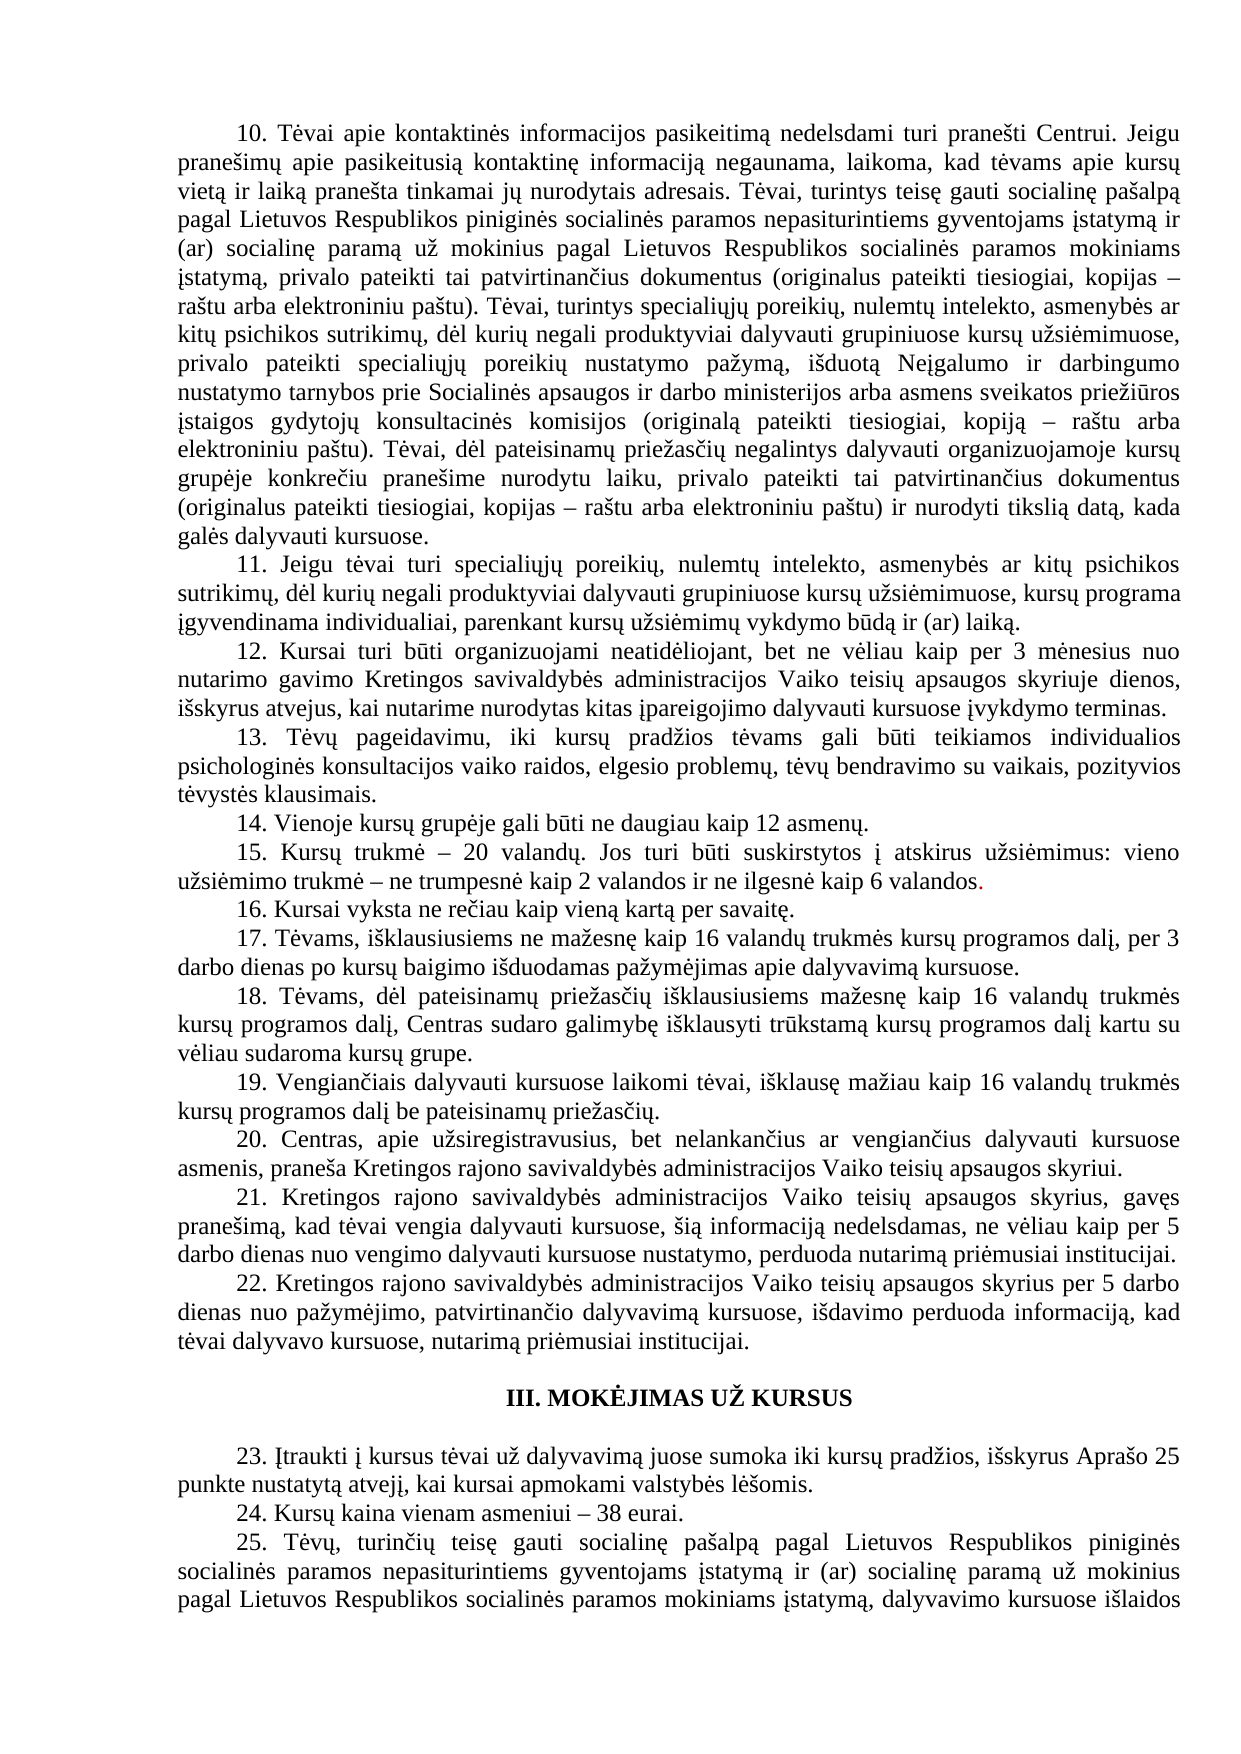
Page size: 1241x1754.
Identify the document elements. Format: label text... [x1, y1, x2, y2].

text 21. Kretingos rajono savivaldybės administracijos Vaiko teisių apsaugos skyrius, gavęs pranešimą, kad tėvai vengia dalyvauti kursuose, šią informaciją nedelsdamas, ne vėliau kaip per 5 darbo dienas nuo vengimo dalyvauti kursuose nustatymo, perduoda nutarimą priėmusiai institucijai. [177, 1182, 1181, 1268]
text 22. Kretingos rajono savivaldybės administracijos Vaiko teisių apsaugos skyrius per 5 darbo dienas nuo pažymėjimo, patvirtinančio dalyvavimą kursuose, išdavimo perduoda informaciją, kad tėvai dalyvavo kursuose, nutarimą priėmusiai institucijai. [177, 1268, 1181, 1354]
text 11. Jeigu tėvai turi specialiųjų poreikių, nulemtų intelekto, asmenybės ar kitų psichikos sutrikimų, dėl kurių negali produktyviai dalyvauti grupiniuose kursų užsiėmimuose, kursų programa įgyvendinama individualiai, parenkant kursų užsiėmimų vykdymo būdą ir (ar) laiką. [177, 549, 1181, 636]
text III. MOKĖJIMAS UŽ KURSUS [177, 1383, 1181, 1412]
text 24. Kursų kaina vienam asmeniui – 38 eurai. [177, 1498, 1181, 1527]
text 17. Tėvams, išklausiusiems ne mažesnę kaip 16 valandų trukmės kursų programos dalį, per 3 darbo dienas po kursų baigimo išduodamas pažymėjimas apie dalyvavimą kursuose. [177, 923, 1181, 981]
text 19. Vengiančiais dalyvauti kursuose laikomi tėvai, išklausę mažiau kaip 16 valandų trukmės kursų programos dalį be pateisinamų priežasčių. [177, 1067, 1181, 1124]
text 25. Tėvų, turinčių teisę gauti socialinę pašalpą pagal Lietuvos Respublikos piniginės socialinės paramos nepasiturintiems gyventojams įstatymą ir (ar) socialinę paramą už mokinius pagal Lietuvos Respublikos socialinės paramos mokiniams įstatymą, dalyvavimo kursuose išlaidos [177, 1527, 1181, 1613]
text 15. Kursų trukmė – 20 valandų. Jos turi būti suskirstytos į atskirus užsiėmimus: vieno užsiėmimo trukmė – ne trumpesnė kaip 2 valandos ir ne ilgesnė kaip 6 valandos. [177, 837, 1181, 894]
text 14. Vienoje kursų grupėje gali būti ne daugiau kaip 12 asmenų. [177, 808, 1181, 837]
text 18. Tėvams, dėl pateisinamų priežasčių išklausiusiems mažesnę kaip 16 valandų trukmės kursų programos dalį, Centras sudaro galimybę išklausyti trūkstamą kursų programos dalį kartu su vėliau sudaroma kursų grupe. [177, 981, 1181, 1067]
text 23. Įtraukti į kursus tėvai už dalyvavimą juose sumoka iki kursų pradžios, išskyrus Aprašo 25 punkte nustatytą atvejį, kai kursai apmokami valstybės lėšomis. [177, 1441, 1181, 1498]
text 13. Tėvų pageidavimu, iki kursų pradžios tėvams gali būti teikiamos individualios psichologinės konsultacijos vaiko raidos, elgesio problemų, tėvų bendravimo su vaikais, pozityvios tėvystės klausimais. [177, 722, 1181, 808]
text 20. Centras, apie užsiregistravusius, bet nelankančius ar vengiančius dalyvauti kursuose asmenis, praneša Kretingos rajono savivaldybės administracijos Vaiko teisių apsaugos skyriui. [177, 1124, 1181, 1182]
text 16. Kursai vyksta ne rečiau kaip vieną kartą per savaitę. [177, 894, 1181, 923]
text 12. Kursai turi būti organizuojami neatidėliojant, bet ne vėliau kaip per 3 mėnesius nuo nutarimo gavimo Kretingos savivaldybės administracijos Vaiko teisių apsaugos skyriuje dienos, išskyrus atvejus, kai nutarime nurodytas kitas įpareigojimo dalyvauti kursuose įvykdymo terminas. [177, 636, 1181, 722]
text 10. Tėvai apie kontaktinės informacijos pasikeitimą nedelsdami turi pranešti Centrui. Jeigu pranešimų apie pasikeitusią kontaktinę informaciją negaunama, laikoma, kad tėvams apie kursų vietą ir laiką pranešta tinkamai jų nurodytais adresais. Tėvai, turintys teisę gauti socialinę pašalpą pagal Lietuvos Respublikos piniginės socialinės paramos nepasiturintiems gyventojams įstatymą ir (ar) socialinę paramą už mokinius pagal Lietuvos Respublikos socialinės paramos mokiniams įstatymą, privalo pateikti tai patvirtinančius dokumentus (originalus pateikti tiesiogiai, kopijas – raštu arba elektroniniu paštu). Tėvai, turintys specialiųjų poreikių, nulemtų intelekto, asmenybės ar kitų psichikos sutrikimų, dėl kurių negali produktyviai dalyvauti grupiniuose kursų užsiėmimuose, privalo pateikti specialiųjų poreikių nustatymo pažymą, išduotą Neįgalumo ir darbingumo nustatymo tarnybos prie Socialinės apsaugos ir darbo ministerijos arba asmens sveikatos priežiūros įstaigos gydytojų konsultacinės komisijos (originalą pateikti tiesiogiai, kopiją – raštu arba elektroniniu paštu). Tėvai, dėl pateisinamų priežasčių negalintys dalyvauti organizuojamoje kursų grupėje konkrečiu pranešime nurodytu laiku, privalo pateikti tai patvirtinančius dokumentus (originalus pateikti tiesiogiai, kopijas – raštu arba elektroniniu paštu) ir nurodyti tikslią datą, kada galės dalyvauti kursuose. [177, 118, 1181, 549]
